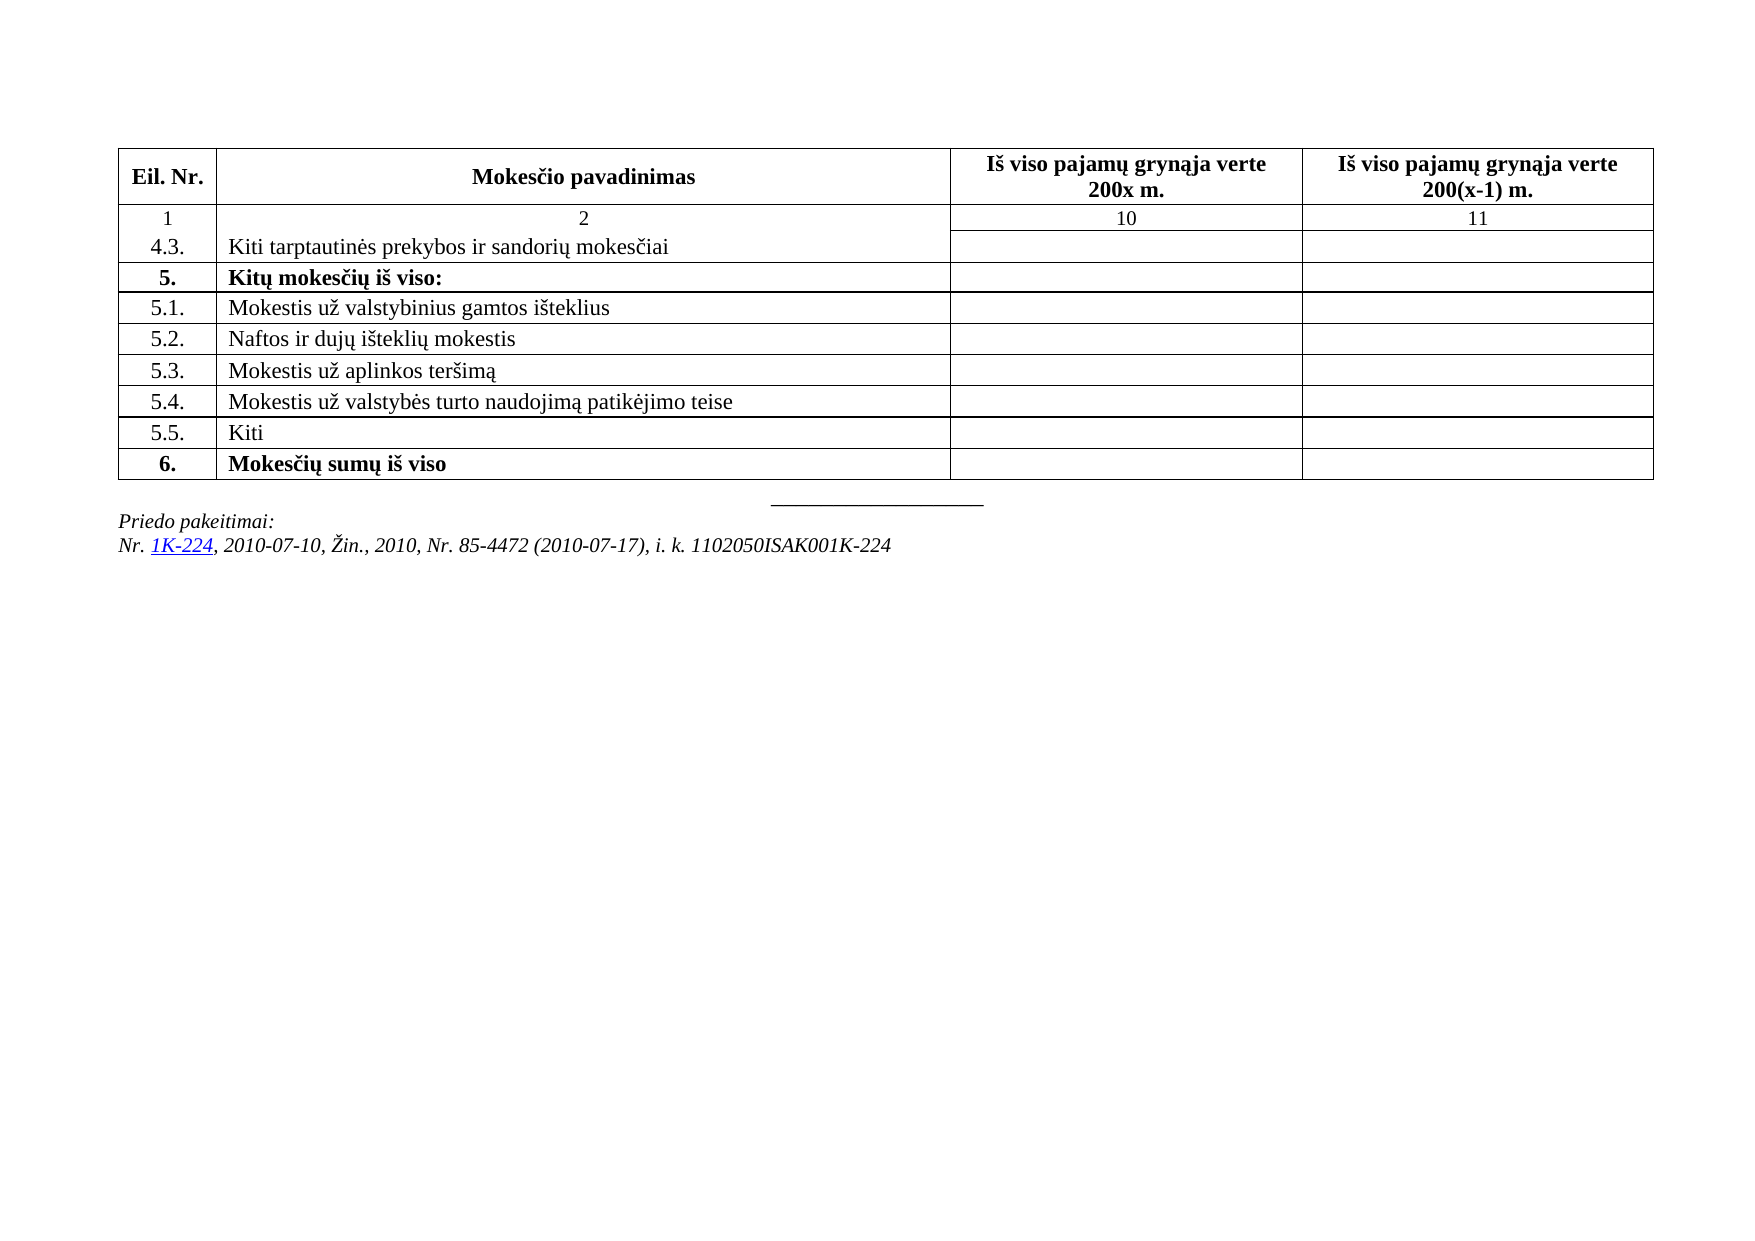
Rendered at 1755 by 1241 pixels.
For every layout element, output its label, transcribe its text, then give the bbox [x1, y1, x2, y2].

table_cell [1303, 324, 1653, 354]
table_header Eil. Nr. [119, 149, 216, 204]
table_cell [1303, 386, 1653, 416]
table_cell [951, 418, 1302, 448]
table_cell [1303, 355, 1653, 385]
table_cell 5.5. [119, 418, 216, 448]
table_cell [1303, 263, 1653, 291]
table_cell [1303, 231, 1653, 262]
table_cell [951, 324, 1302, 354]
table_cell 5. [119, 263, 216, 291]
table_cell 6. [119, 449, 216, 479]
table_cell [951, 449, 1302, 479]
table_cell 5.1. [119, 293, 216, 323]
table_cell [951, 293, 1302, 323]
table_cell 11 [1303, 205, 1653, 230]
table_cell 10 [951, 205, 1302, 230]
table_cell [1303, 418, 1653, 448]
table_header Iš viso pajamų grynąja verte 200(x-1) m. [1303, 149, 1653, 204]
text Nr. 1K-224, 2010-07-10, Žin., 2010, Nr. 85-4472 (2010-07-17), i. k. 1102050ISAK001K-224 [118, 533, 1636, 557]
table_cell Kiti [217, 418, 950, 448]
text _________________ [118, 480, 1636, 509]
text Priedo pakeitimai: [118, 509, 1636, 533]
table_cell [951, 231, 1302, 262]
table_cell 1 [119, 205, 216, 230]
table_cell 5.2. [119, 324, 216, 354]
table_header Mokesčio pavadinimas [217, 149, 950, 204]
table_cell Kiti tarptautinės prekybos ir sandorių mokesčiai [217, 230, 950, 262]
table_cell [1303, 449, 1653, 479]
table_cell 2 [217, 205, 950, 230]
table_cell Mokesčių sumų iš viso [217, 449, 950, 479]
table_cell Mokestis už valstybės turto naudojimą patikėjimo teise [217, 386, 950, 416]
table_cell 5.4. [119, 386, 216, 416]
table_cell 5.3. [119, 355, 216, 385]
table_cell [951, 263, 1302, 291]
table_header Iš viso pajamų grynąja verte 200x m. [951, 149, 1302, 204]
table_cell [951, 386, 1302, 416]
table_cell Naftos ir dujų išteklių mokestis [217, 324, 950, 354]
table_cell [951, 355, 1302, 385]
table_cell Mokestis už aplinkos teršimą [217, 355, 950, 385]
table_cell Mokestis už valstybinius gamtos išteklius [217, 293, 950, 323]
table_cell 4.3. [119, 230, 216, 262]
table_cell Kitų mokesčių iš viso: [217, 263, 950, 291]
table_cell [1303, 293, 1653, 323]
